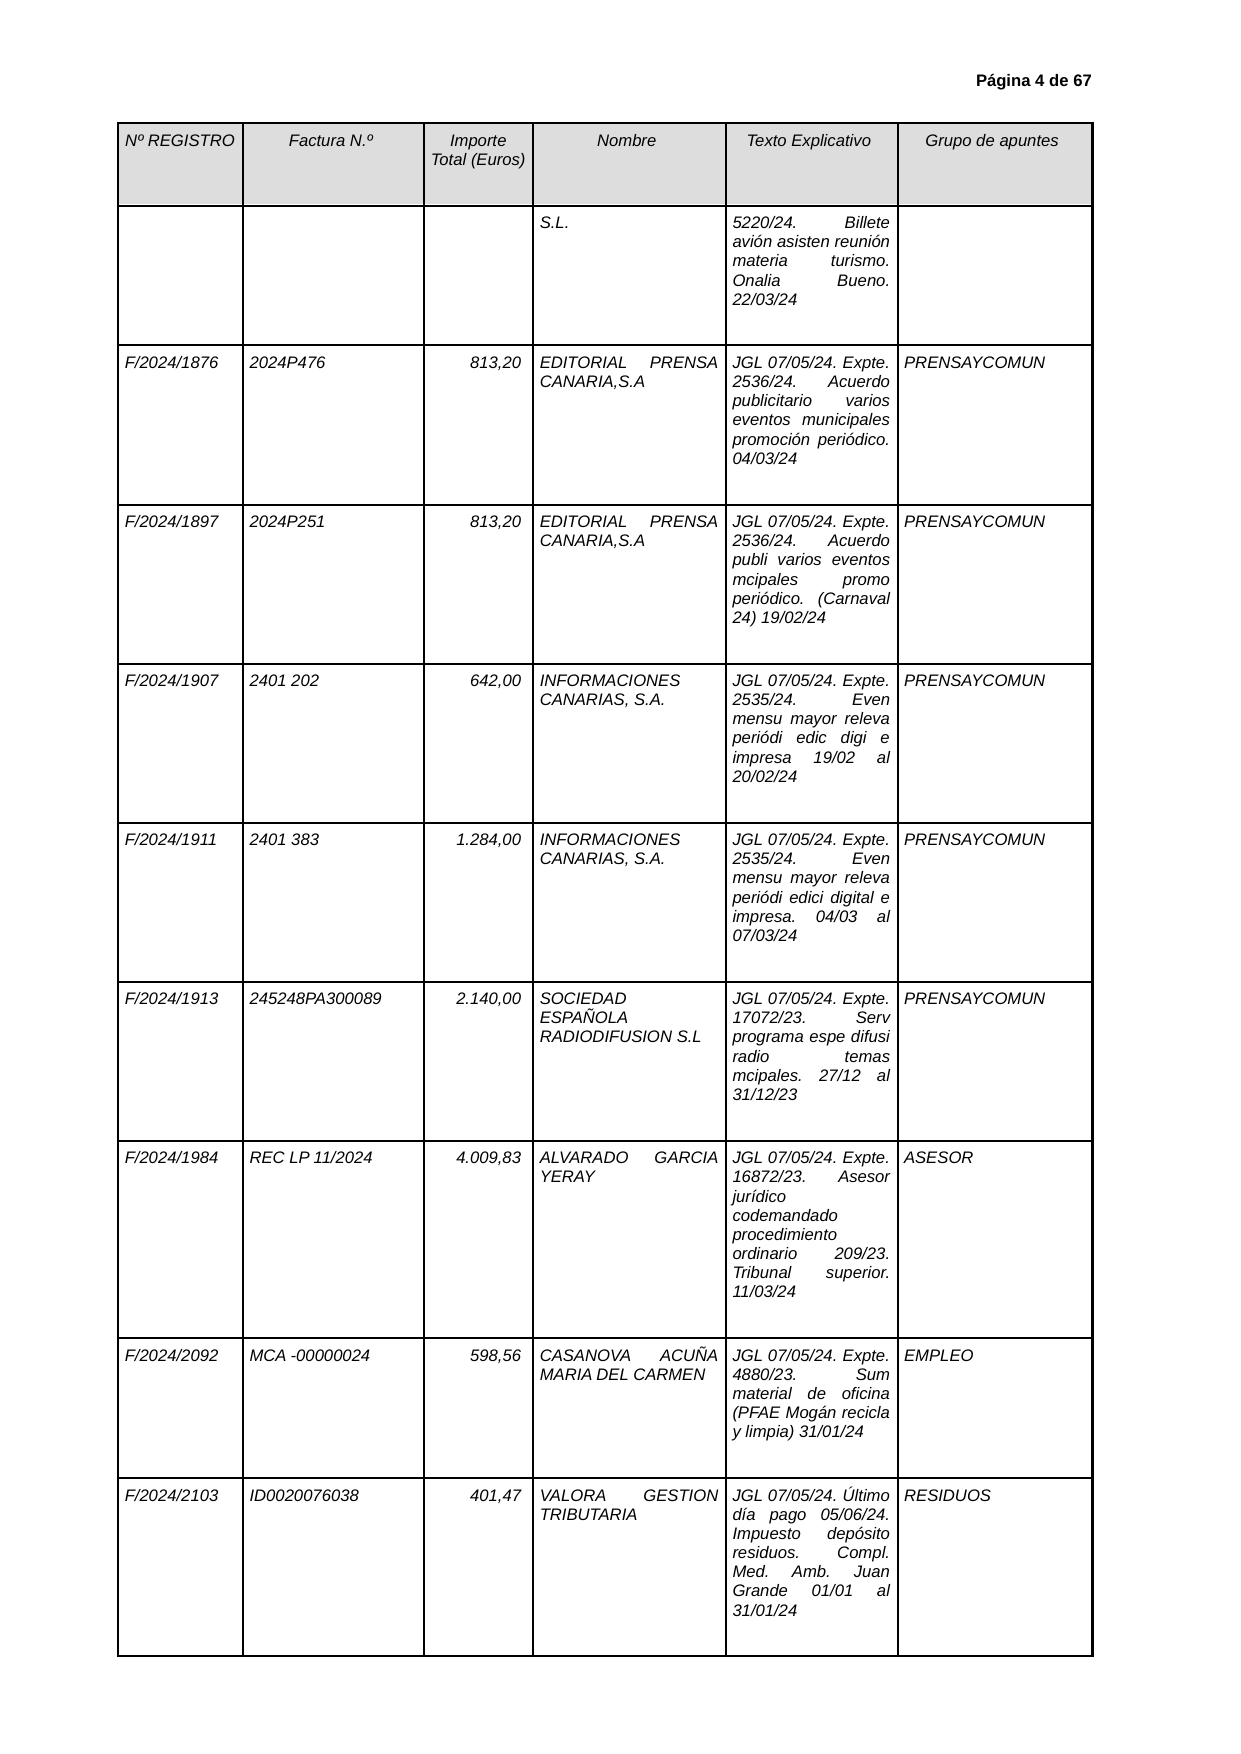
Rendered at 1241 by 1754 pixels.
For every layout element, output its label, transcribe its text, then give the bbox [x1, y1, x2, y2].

table_cell CASANOVA ACUÑA MARIA DEL CARMEN [534, 1339, 725, 1477]
table_cell EDITORIAL PRENSA CANARIA,S.A [534, 506, 725, 662]
table_cell PRENSAYCOMUN [899, 346, 1091, 503]
table_cell ALVARADO GARCIA YERAY [534, 1142, 725, 1337]
table_cell JGL 07/05/24. Expte. 2535/24. Even mensu mayor releva periódi edic digi e impresa 19/02 al 20/02/24 [727, 665, 897, 822]
table_cell F/2024/2103 [119, 1479, 242, 1655]
table_cell RESIDUOS [899, 1479, 1091, 1655]
table_cell F/2024/1897 [119, 506, 242, 662]
table_cell PRENSAYCOMUN [899, 983, 1091, 1140]
table_cell [244, 207, 423, 344]
table_cell F/2024/1913 [119, 983, 242, 1140]
table_cell 598,56 [425, 1339, 532, 1477]
table_cell JGL 07/05/24. Expte. 2536/24. Acuerdo publicitario varios eventos municipales promoción periódico. 04/03/24 [727, 346, 897, 503]
table_cell EMPLEO [899, 1339, 1091, 1477]
table_header Nº REGISTRO [119, 124, 242, 204]
table_cell S.L. [534, 207, 725, 344]
table_cell ASESOR [899, 1142, 1091, 1337]
table_cell 2024P251 [244, 506, 423, 662]
table_cell 401,47 [425, 1479, 532, 1655]
table_cell 2.140,00 [425, 983, 532, 1140]
table_cell 5220/24. Billete avión asisten reunión materia turismo. Onalia Bueno. 22/03/24 [727, 207, 897, 344]
table_cell 1.284,00 [425, 824, 532, 981]
table_cell 2024P476 [244, 346, 423, 503]
table_header Grupo de apuntes [899, 124, 1091, 204]
table_cell PRENSAYCOMUN [899, 506, 1091, 662]
table_header Texto Explicativo [727, 124, 897, 204]
table_header Importe Total (Euros) [425, 124, 532, 204]
table_cell VALORA GESTION TRIBUTARIA [534, 1479, 725, 1655]
table_cell JGL 07/05/24. Expte. 16872/23. Asesor jurídico codemandado procedimiento ordinario 209/23. Tribunal superior. 11/03/24 [727, 1142, 897, 1337]
table_cell F/2024/1911 [119, 824, 242, 981]
table_header Nombre [534, 124, 725, 204]
table_cell F/2024/2092 [119, 1339, 242, 1477]
table_cell ID0020076038 [244, 1479, 423, 1655]
table_cell PRENSAYCOMUN [899, 824, 1091, 981]
table_cell JGL 07/05/24. Expte. 2536/24. Acuerdo publi varios eventos mcipales promo periódico. (Carnaval 24) 19/02/24 [727, 506, 897, 662]
table_cell SOCIEDAD ESPAÑOLA RADIODIFUSION S.L [534, 983, 725, 1140]
table_cell JGL 07/05/24. Expte. 2535/24. Even mensu mayor releva periódi edici digital e impresa. 04/03 al 07/03/24 [727, 824, 897, 981]
table_cell F/2024/1984 [119, 1142, 242, 1337]
table_cell JGL 07/05/24. Expte. 4880/23. Sum material de oficina (PFAE Mogán recicla y limpia) 31/01/24 [727, 1339, 897, 1477]
table_header Factura N.º [244, 124, 423, 204]
table_cell 245248PA300089 [244, 983, 423, 1140]
table_cell [899, 207, 1091, 344]
table_cell [425, 207, 532, 344]
table_cell 4.009,83 [425, 1142, 532, 1337]
table_cell MCA -00000024 [244, 1339, 423, 1477]
table_cell PRENSAYCOMUN [899, 665, 1091, 822]
table_cell JGL 07/05/24. Último día pago 05/06/24. Impuesto depósito residuos. Compl. Med. Amb. Juan Grande 01/01 al 31/01/24 [727, 1479, 897, 1655]
table_cell INFORMACIONES CANARIAS, S.A. [534, 824, 725, 981]
table_cell 813,20 [425, 506, 532, 662]
table_cell JGL 07/05/24. Expte. 17072/23. Serv programa espe difusi radio temas mcipales. 27/12 al 31/12/23 [727, 983, 897, 1140]
table_cell [119, 207, 242, 344]
table_cell 642,00 [425, 665, 532, 822]
table_cell F/2024/1907 [119, 665, 242, 822]
table_cell 2401 202 [244, 665, 423, 822]
table_cell 813,20 [425, 346, 532, 503]
table_cell REC LP 11/2024 [244, 1142, 423, 1337]
table_cell F/2024/1876 [119, 346, 242, 503]
table_cell INFORMACIONES CANARIAS, S.A. [534, 665, 725, 822]
table_cell 2401 383 [244, 824, 423, 981]
table_cell EDITORIAL PRENSA CANARIA,S.A [534, 346, 725, 503]
